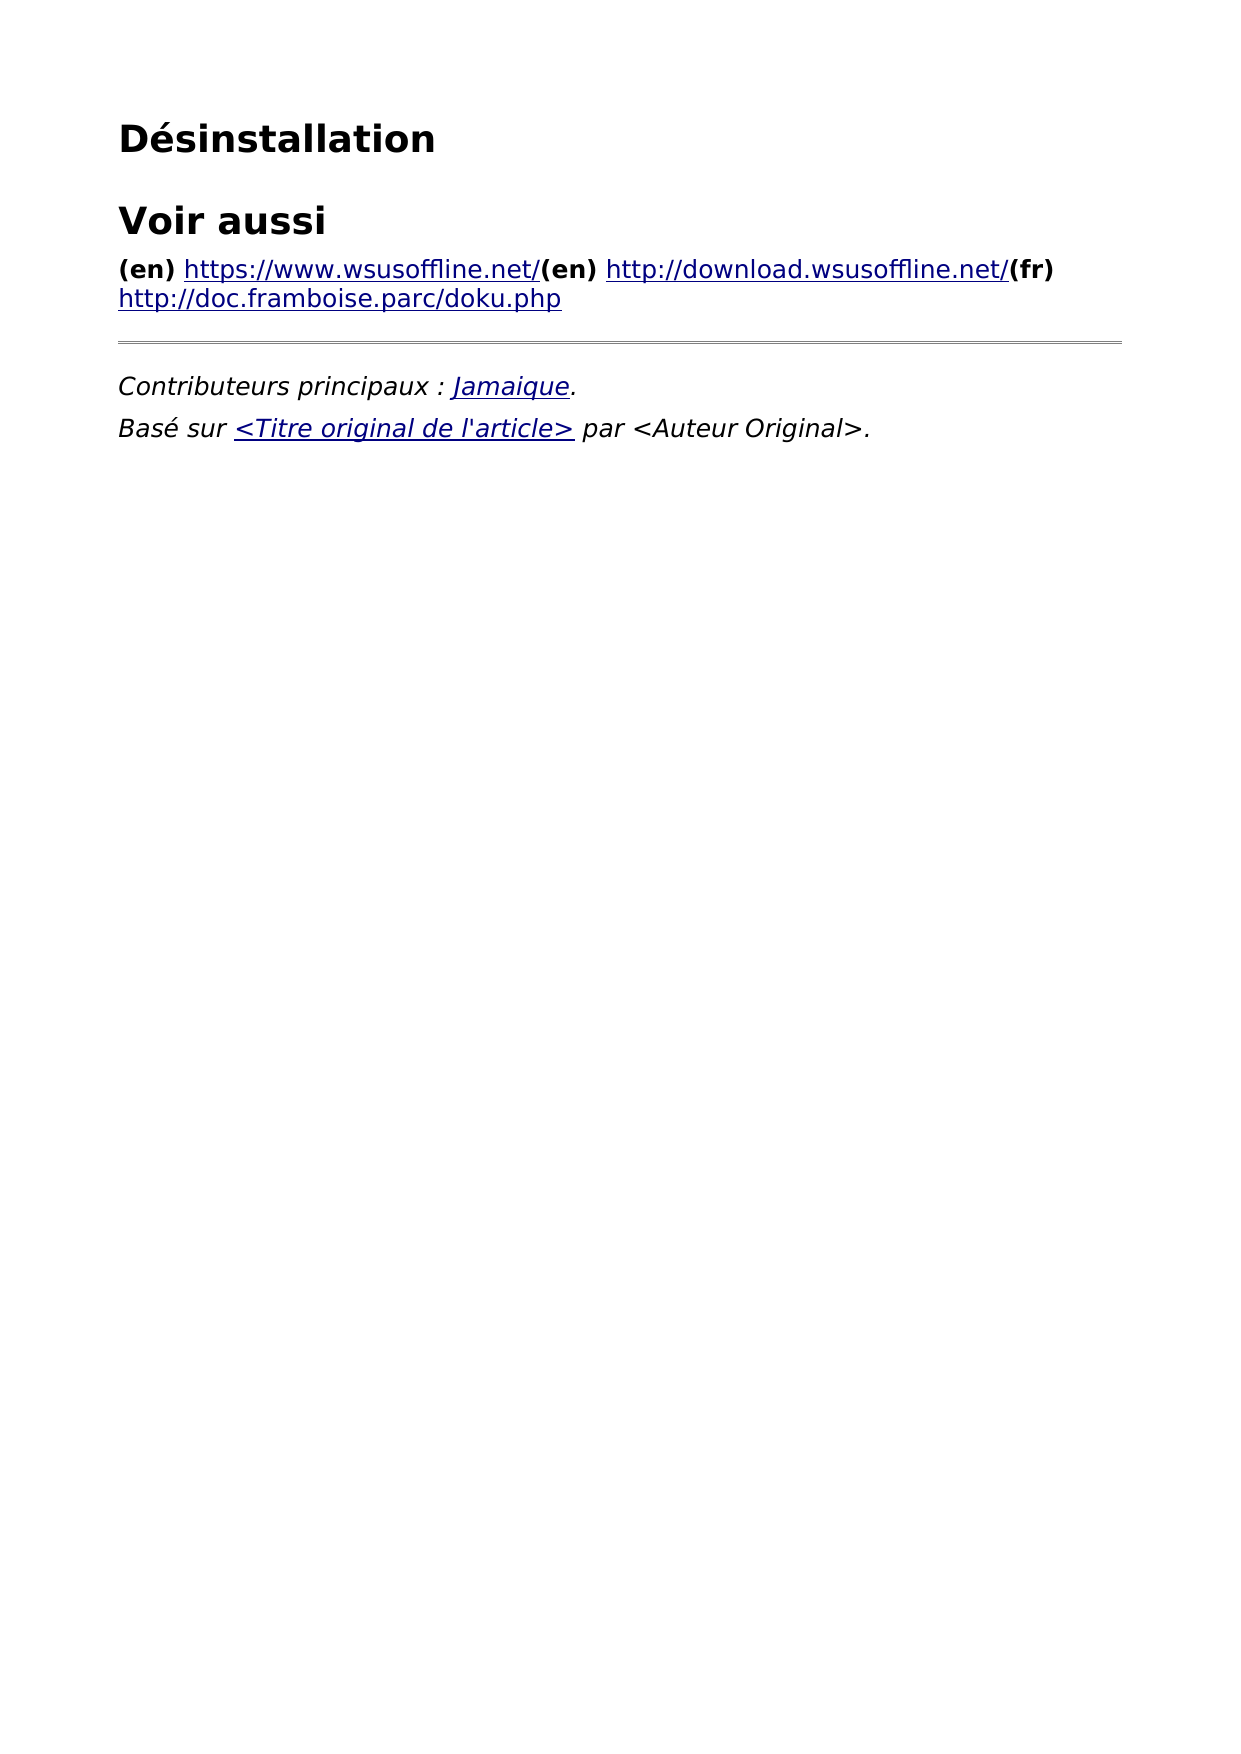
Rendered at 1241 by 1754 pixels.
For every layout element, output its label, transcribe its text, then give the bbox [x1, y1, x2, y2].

text (en) https://www.wsusoffline.net/(en) http://download.wsusoffline.net/(fr) http://doc.framboise.parc/doku.php [118, 255, 1122, 314]
subtitle Voir aussi [118, 199, 1122, 243]
text Contributeurs principaux : Jamaique. [118, 373, 1122, 402]
text Basé sur <Titre original de l'article> par <Auteur Original>. [118, 414, 1122, 443]
subtitle Désinstallation [118, 118, 1122, 162]
